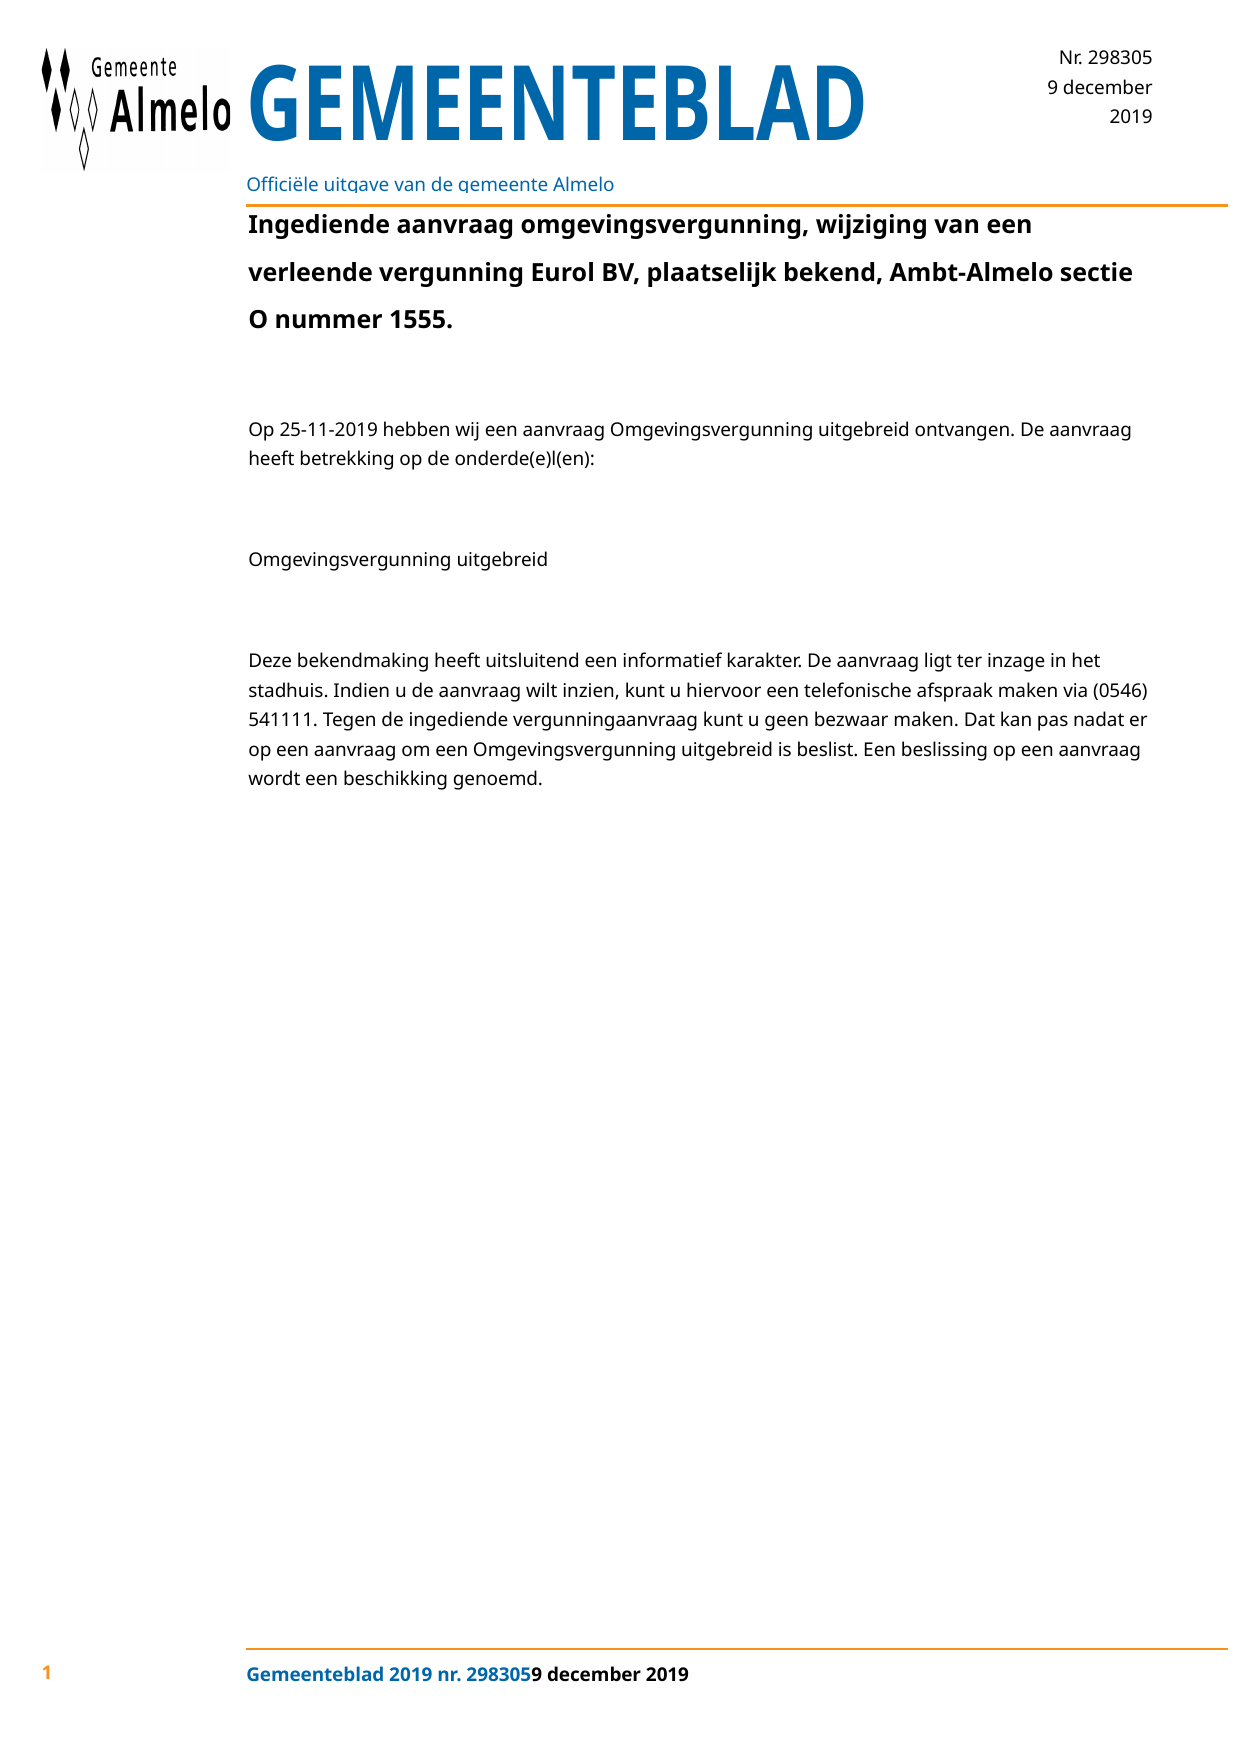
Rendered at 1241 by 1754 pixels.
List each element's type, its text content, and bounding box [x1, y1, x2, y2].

text Omgevingsvergunning uitgebreid [248, 546, 1152, 572]
text Deze bekendmaking heeft uitsluitend een informatief karakter. De aanvraag ligt ter inzage in het stadhuis. Indien u de aanvraag wilt inzien, kunt u hiervoor een telefonische afspraak maken via (0546) 541111. Tegen de ingediende vergunningaanvraag kunt u geen bezwaar maken. Dat kan pas nadat er op een aanvraag om een Omgevingsvergunning uitgebreid is beslist. Een beslissing op een aanvraag wordt een beschikking genoemd. [248, 647, 1152, 791]
picture [41, 47, 231, 172]
text Op 25-11-2019 hebben wij een aanvraag Omgevingsvergunning uitgebreid ontvangen. De aanvraag heeft betrekking op de onderde(e)l(en): [248, 416, 1152, 471]
text Ingediende aanvraag omgevingsvergunning, wijziging van een verleende vergunning Eurol BV, plaatselijk bekend, Ambt-Almelo sectie O nummer 1555. [248, 207, 1152, 336]
